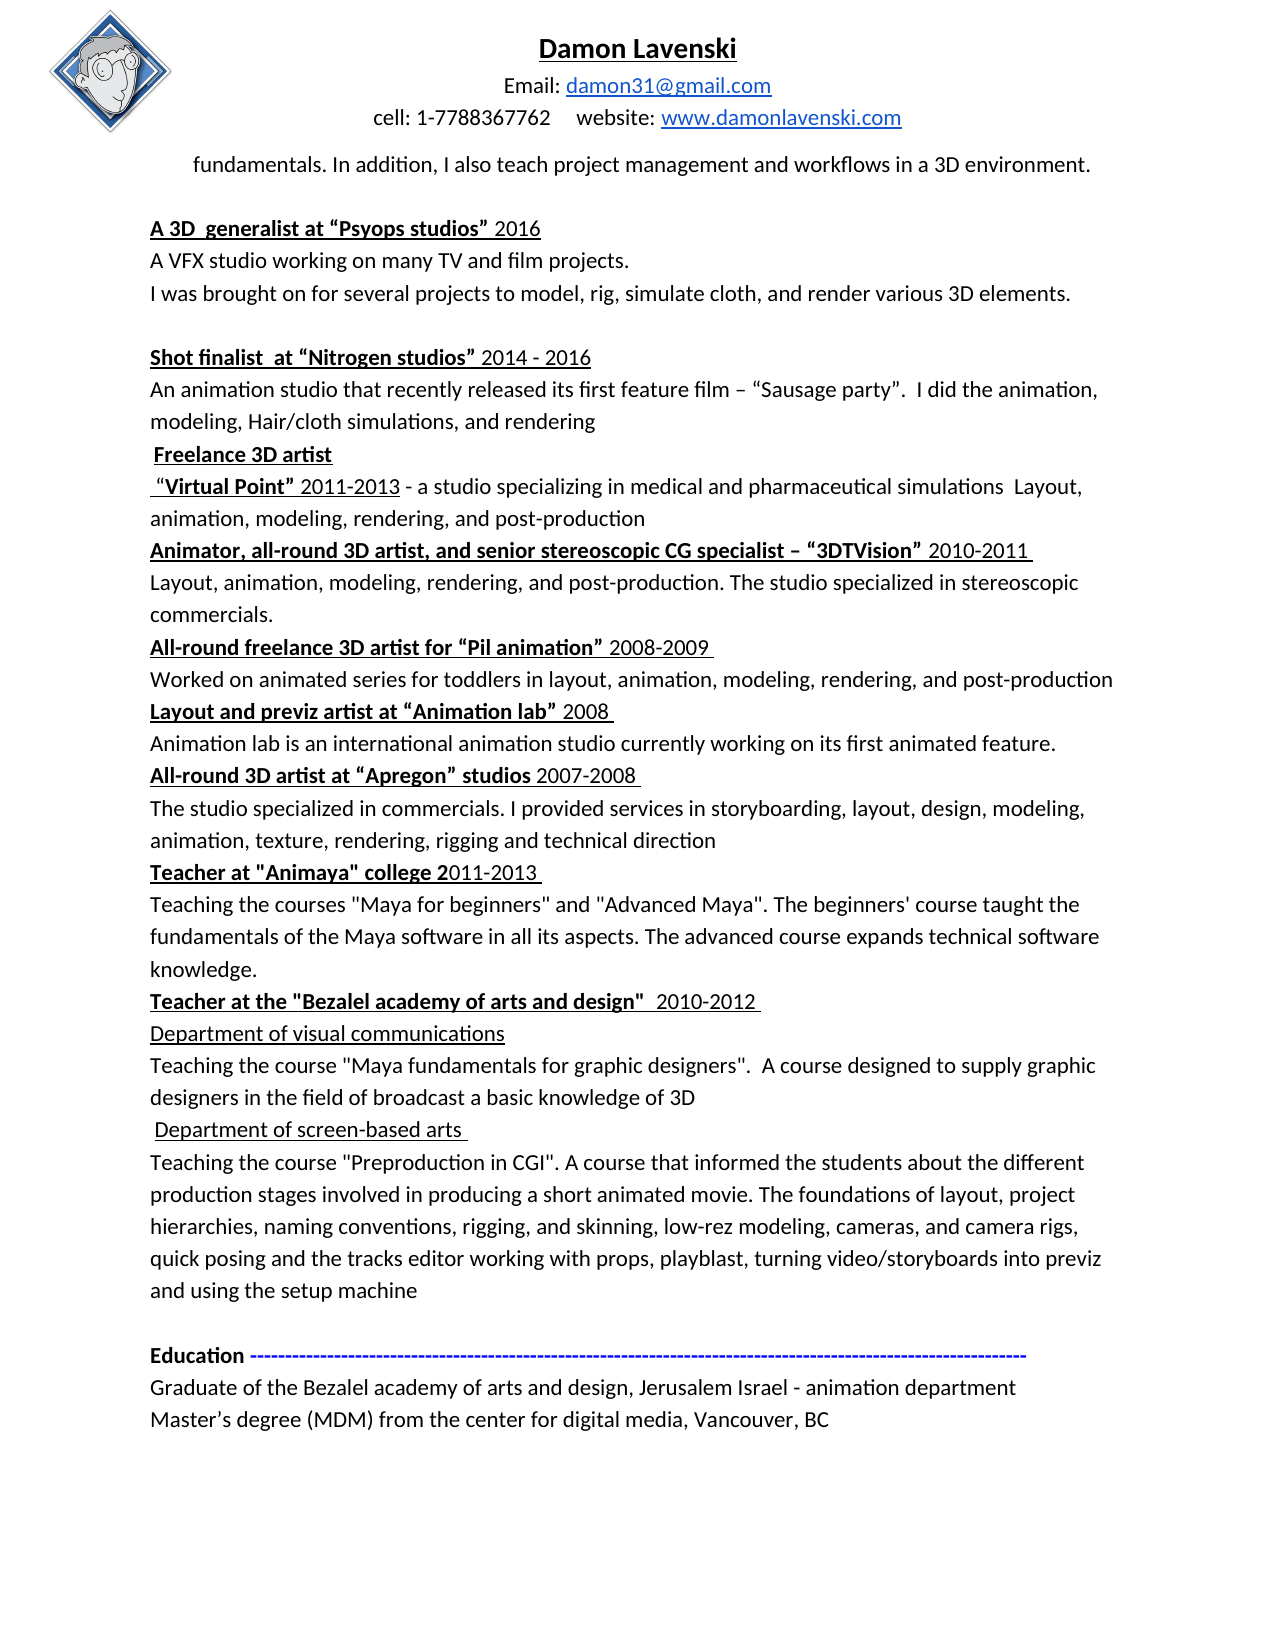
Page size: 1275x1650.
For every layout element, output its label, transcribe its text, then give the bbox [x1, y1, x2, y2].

text Graduate of the Bezalel academy of arts and design, Jerusalem Israel - animation department [150, 1373, 1125, 1401]
text Animation lab is an international animation studio currently working on its first animated feature. [150, 729, 1125, 757]
text Teaching the course "Preproduction in CGI". A course that informed the students about the different production stages involved in producing a short animated movie. The foundations of layout, project hierarchies, naming conventions, rigging, and skinning, low-rez modeling, cameras, and camera rigs, quick posing and the tracks editor working with props, playblast, turning video/storyboards into previz and using the setup machine [150, 1148, 1125, 1304]
text Freelance 3D artist [150, 440, 1125, 468]
text Worked on animated series for toddlers in layout, animation, modeling, rendering, and post-production [150, 665, 1125, 693]
text “Virtual Point” 2011-2013 - a studio specializing in medical and pharmaceutical simulations Layout, animation, modeling, rendering, and post-production [150, 472, 1125, 532]
text Master’s degree (MDM) from the center for digital media, Vancouver, BC [150, 1405, 1125, 1433]
text The studio specialized in commercials. I provided services in storyboarding, layout, design, modeling, animation, texture, rendering, rigging and technical direction [150, 794, 1125, 854]
picture [46, 7, 175, 135]
text Department of visual communications [150, 1019, 1125, 1047]
text Shot finalist at “Nitrogen studios” 2014 - 2016 [150, 343, 1125, 371]
text Teacher at the "Bezalel academy of arts and design" 2010-2012 [150, 987, 1125, 1015]
text I was brought on for several projects to model, rig, simulate cloth, and render various 3D elements. [150, 279, 1125, 307]
text Teaching the course "Maya fundamentals for graphic designers". A course designed to supply graphic designers in the field of broadcast a basic knowledge of 3D [150, 1051, 1125, 1111]
text fundamentals. In addition, I also teach project management and workflows in a 3D environment. [150, 150, 1125, 178]
text Teacher at "Animaya" college 2011-2013 [150, 858, 1125, 886]
text A VFX studio working on many TV and film projects. [150, 247, 1125, 274]
text Animator, all-round 3D artist, and senior stereoscopic CG specialist – “3DTVision” 2010-2011 [150, 536, 1125, 564]
text All-round 3D artist at “Apregon” studios 2007-2008 [150, 762, 1125, 789]
text Department of screen-based arts [150, 1116, 1125, 1144]
text Layout and previz artist at “Animation lab” 2008 [150, 697, 1125, 725]
text A 3D generalist at “Psyops studios” 2016 [150, 214, 1125, 242]
text Layout, animation, modeling, rendering, and post-production. The studio specialized in stereoscopic commercials. [150, 568, 1125, 629]
text All-round freelance 3D artist for “Pil animation” 2008-2009 [150, 633, 1125, 661]
text An animation studio that recently released its first feature film – “Sausage party”. I did the animation, modeling, Hair/cloth simulations, and rendering [150, 375, 1125, 436]
text Education --------------------------------------------------------------------------------------------------------------- [150, 1341, 1125, 1369]
text Teaching the courses "Maya for beginners" and "Advanced Maya". The beginners' course taught the fundamentals of the Maya software in all its aspects. The advanced course expands technical software knowledge. [150, 890, 1125, 983]
